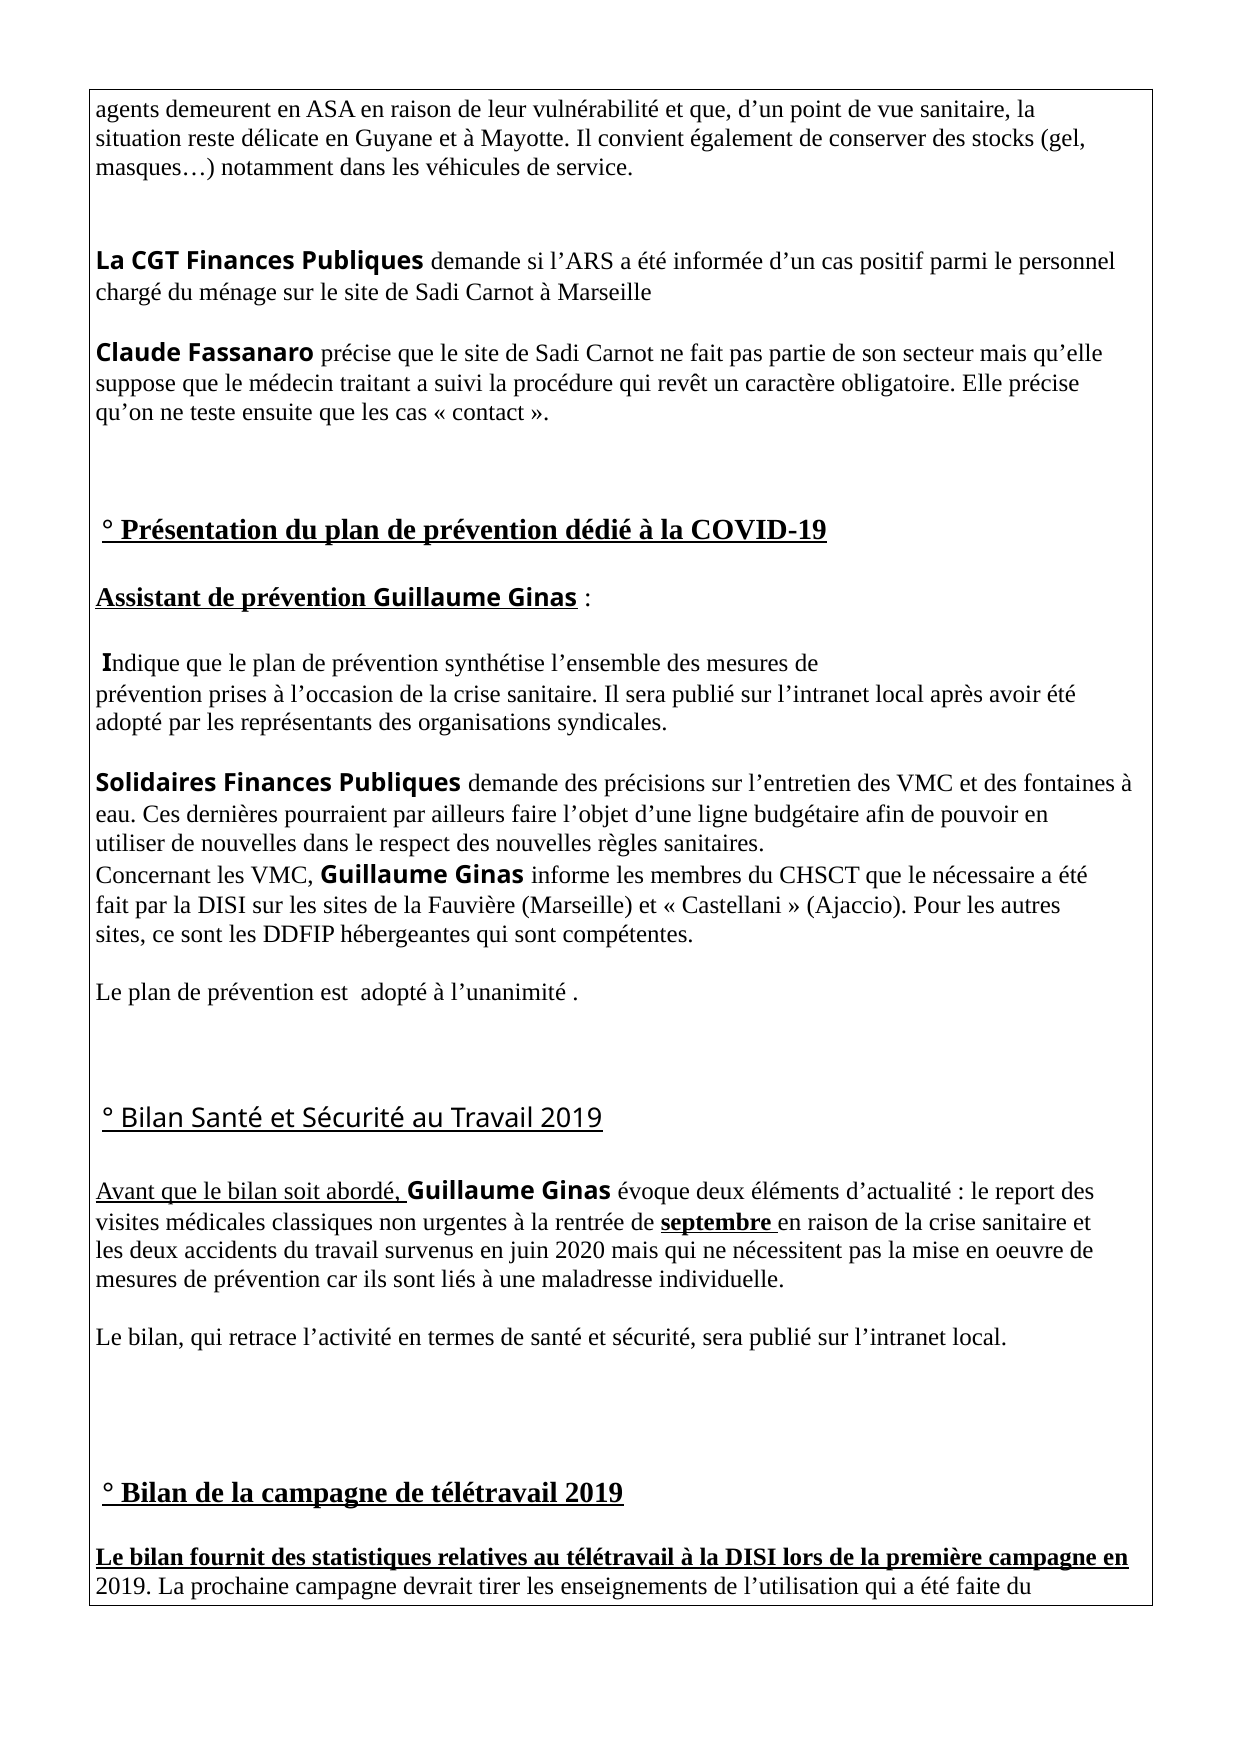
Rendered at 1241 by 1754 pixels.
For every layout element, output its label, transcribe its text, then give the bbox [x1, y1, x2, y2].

table_cell agents demeurent en ASA en raison de leur vulnérabilité et que, d’un point de vue sanitaire, la situation reste délicate en Guyane et à Mayotte. Il convient également de conserver des stocks (gel, masques…) notamment dans les véhicules de service. La CGT Finances Publiques demande si l’ARS a été informée d’un cas positif parmi le personnel chargé du ménage sur le site de Sadi Carnot à Marseille Claude Fassanaro précise que le site de Sadi Carnot ne fait pas partie de son secteur mais qu’elle suppose que le médecin traitant a suivi la procédure qui revêt un caractère obligatoire. Elle précise qu’on ne teste ensuite que les cas « contact ». ° Présentation du plan de prévention dédié à la COVID-19 Assistant de prévention Guillaume Ginas : Indique que le plan de prévention synthétise l’ensemble des mesures de prévention prises à l’occasion de la crise sanitaire. Il sera publié sur l’intranet local après avoir été adopté par les représentants des organisations syndicales. Solidaires Finances Publiques demande des précisions sur l’entretien des VMC et des fontaines à eau. Ces dernières pourraient par ailleurs faire l’objet d’une ligne budgétaire afin de pouvoir en utiliser de nouvelles dans le respect des nouvelles règles sanitaires. Concernant les VMC, Guillaume Ginas informe les membres du CHSCT que le nécessaire a été fait par la DISI sur les sites de la Fauvière (Marseille) et « Castellani » (Ajaccio). Pour les autres sites, ce sont les DDFIP hébergeantes qui sont compétentes. Le plan de prévention est adopté à l’unanimité . ° Bilan Santé et Sécurité au Travail 2019 Avant que le bilan soit abordé, Guillaume Ginas évoque deux éléments d’actualité : le report des visites médicales classiques non urgentes à la rentrée de septembre en raison de la crise sanitaire et les deux accidents du travail survenus en juin 2020 mais qui ne nécessitent pas la mise en oeuvre de mesures de prévention car ils sont liés à une maladresse individuelle. Le bilan, qui retrace l’activité en termes de santé et sécurité, sera publié sur l’intranet local. ° Bilan de la campagne de télétravail 2019 Le bilan fournit des statistiques relatives au télétravail à la DISI lors de la première campagne en 2019. La prochaine campagne devrait tirer les enseignements de l’utilisation qui a été faite du [90, 90, 1152, 1605]
